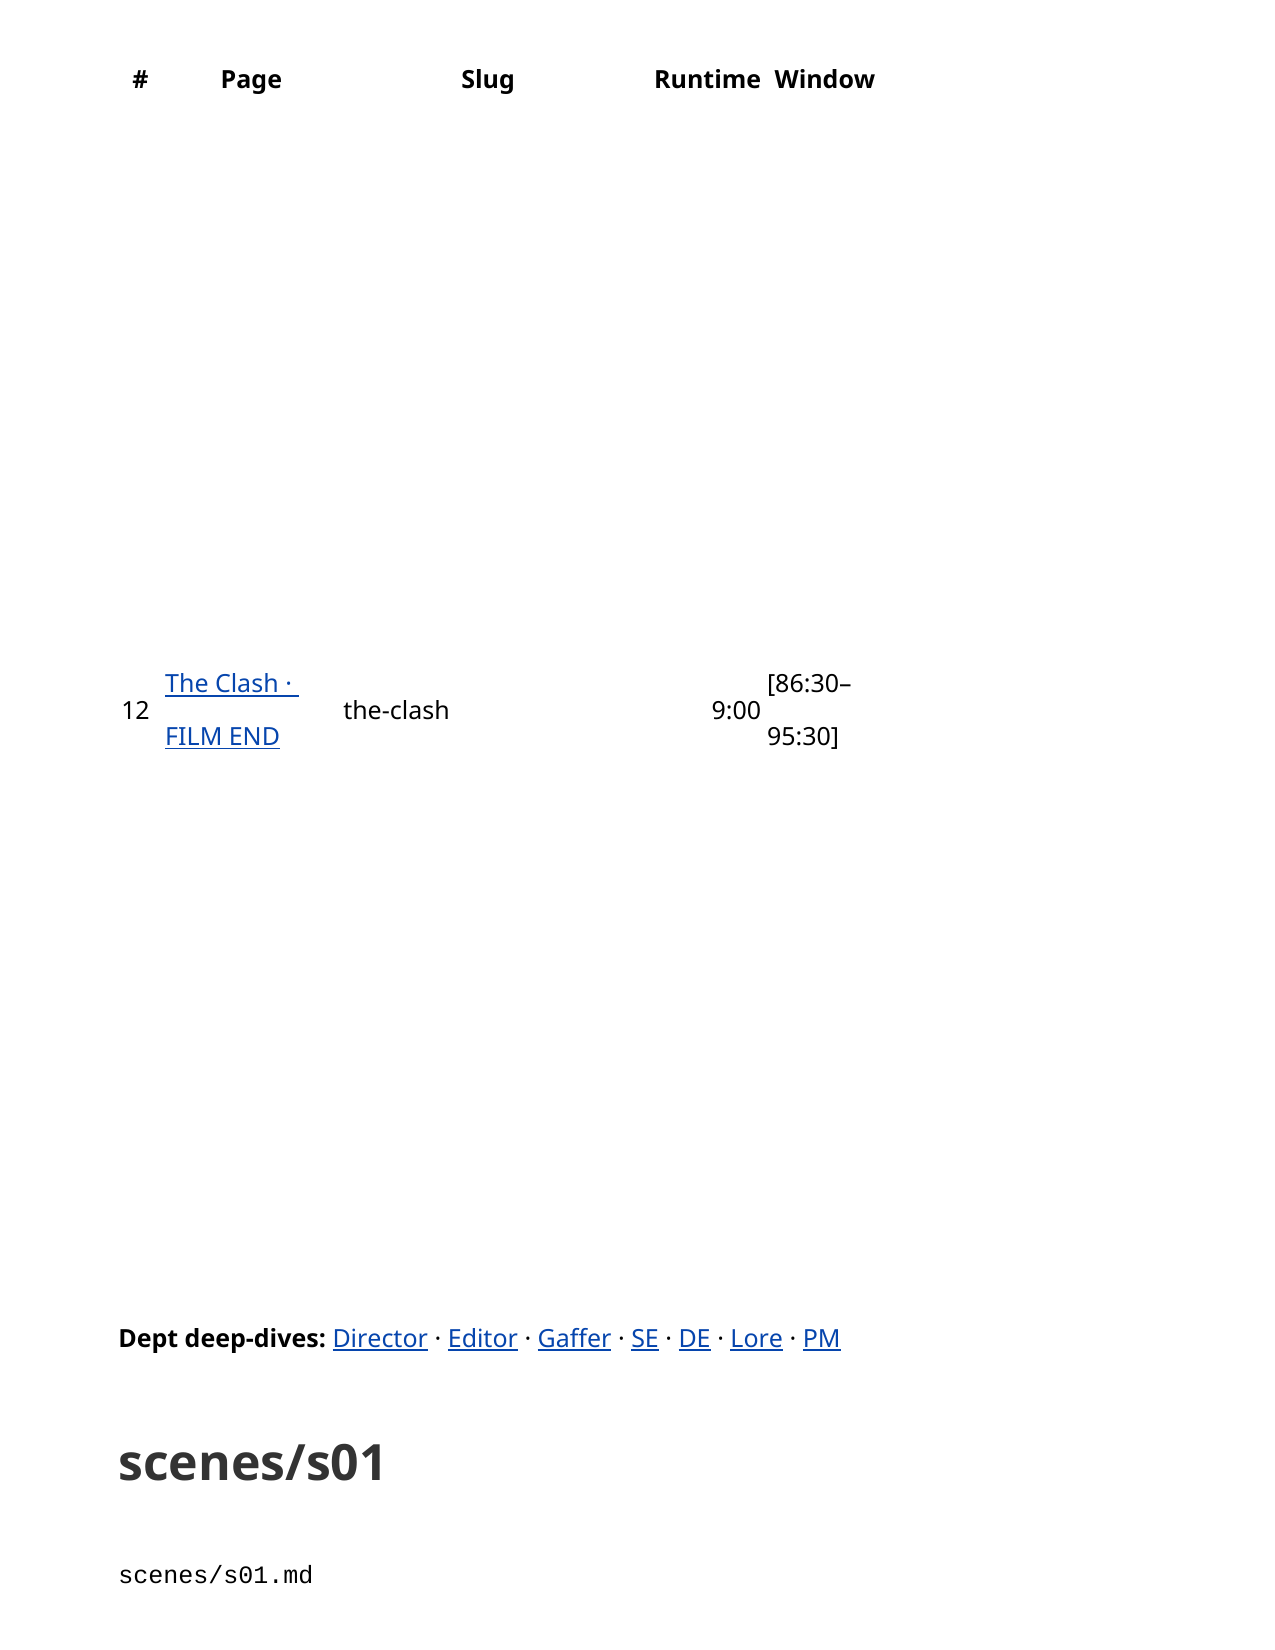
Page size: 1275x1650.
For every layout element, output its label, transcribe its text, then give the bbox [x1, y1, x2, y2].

table_header Page [162, 59, 340, 144]
text scenes/s01.md [118, 1562, 1216, 1591]
table_cell [86:30–95:30] [764, 144, 886, 1320]
table_cell 12 [118, 144, 162, 1320]
table_header # [118, 59, 162, 144]
table_header Runtime [636, 59, 764, 144]
table_header Window [764, 59, 886, 144]
text Dept deep-dives: Director · Editor · Gaffer · SE · DE · Lore · PM [118, 1320, 1216, 1354]
table_cell the-clash [340, 144, 636, 1320]
table_cell The Clash · FILM END [162, 144, 340, 1320]
table_cell 9:00 [636, 144, 764, 1320]
table_cell [886, 144, 1275, 1320]
table_header Cover [886, 59, 1275, 144]
title scenes/s01 [118, 1427, 1216, 1496]
table_header Slug [340, 59, 636, 144]
